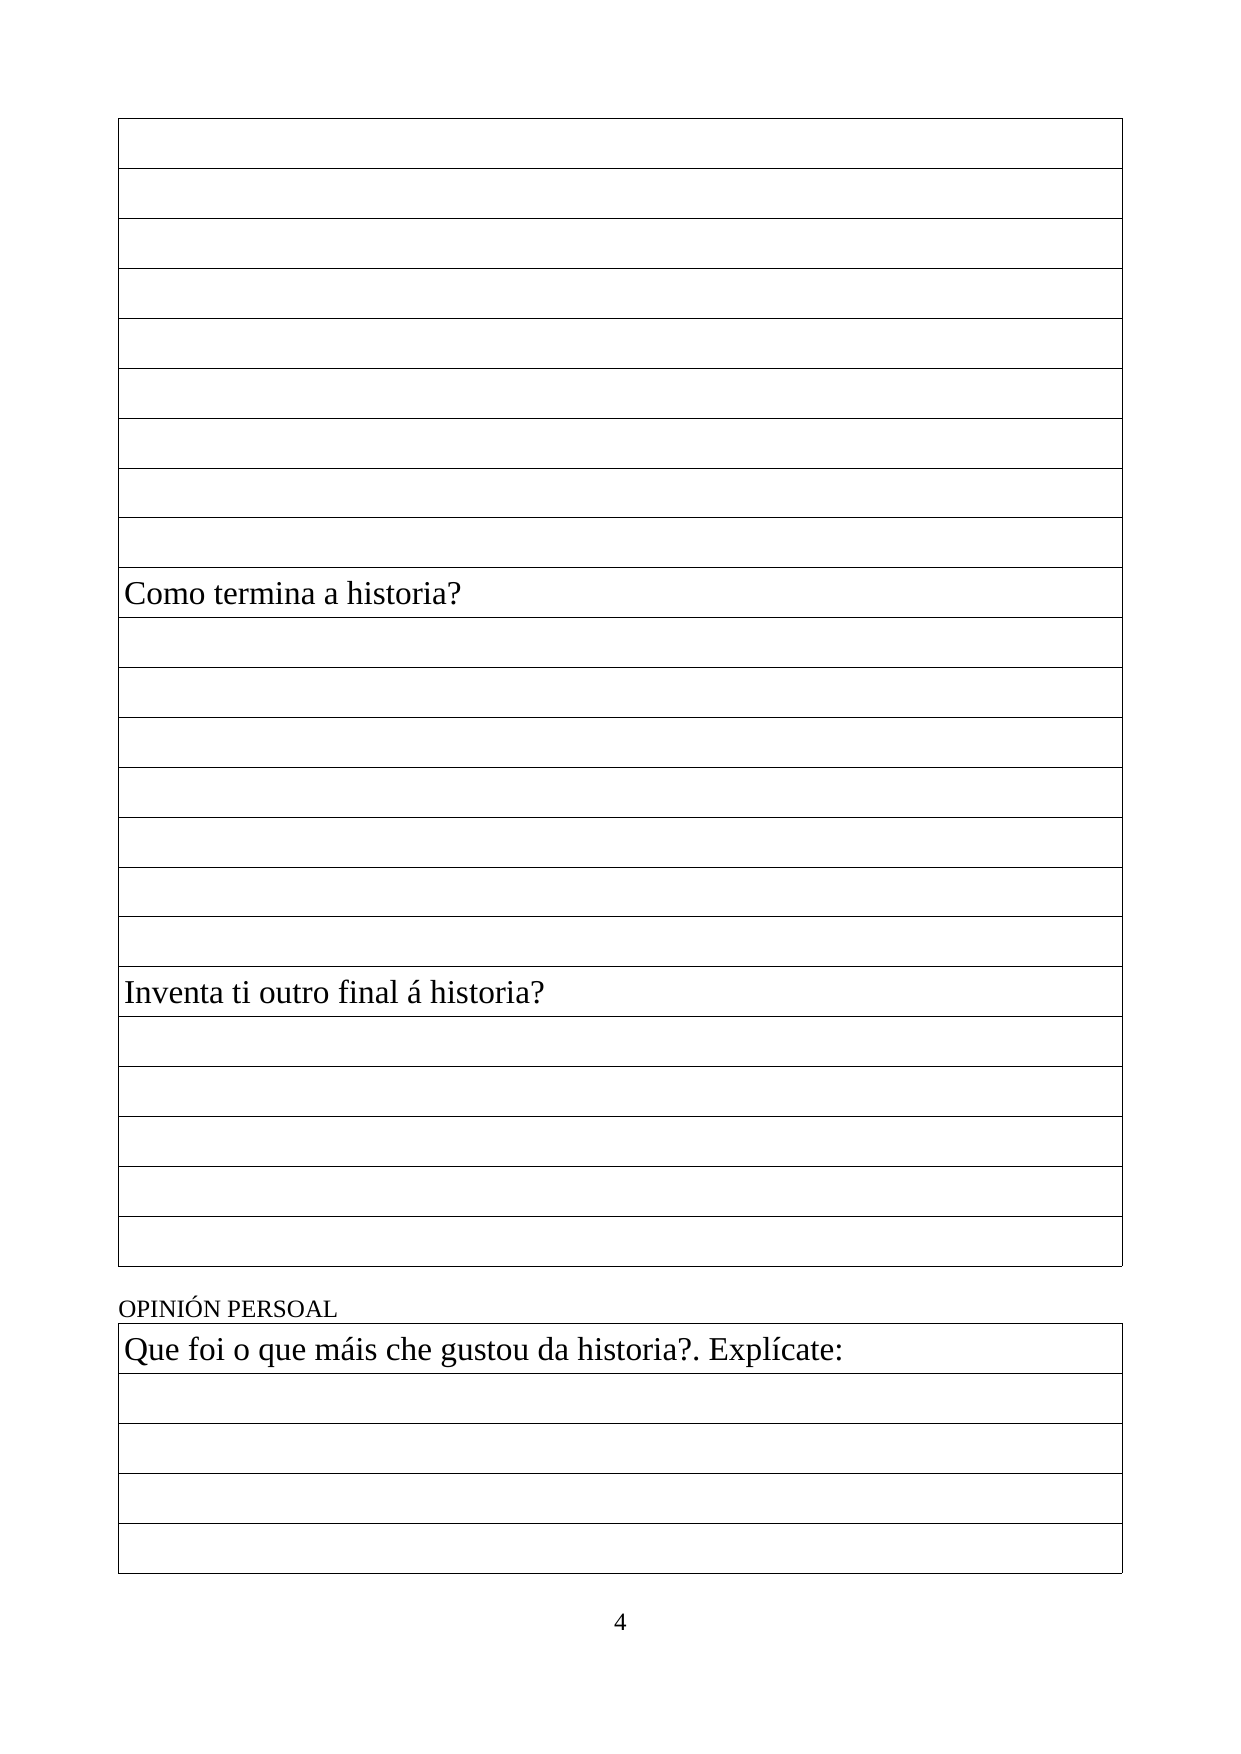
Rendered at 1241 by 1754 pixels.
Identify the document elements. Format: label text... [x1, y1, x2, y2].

table_cell [119, 419, 1122, 467]
table_cell [119, 1017, 1122, 1066]
table_cell [119, 1424, 1122, 1473]
table_cell [119, 1474, 1122, 1523]
table_cell [119, 1374, 1122, 1423]
table_cell [119, 1167, 1122, 1216]
table_cell [119, 868, 1122, 916]
table_cell [119, 668, 1122, 717]
table_cell [119, 1524, 1122, 1573]
table_cell [119, 917, 1122, 966]
table_cell [119, 119, 1122, 168]
table_cell [119, 369, 1122, 417]
table_cell Como termina a historia? [119, 568, 1122, 617]
table_cell [119, 1067, 1122, 1116]
table_cell [119, 469, 1122, 517]
table_header Que foi o que máis che gustou da historia?. Explícate: [119, 1324, 1122, 1373]
table_cell Inventa ti outro final á historia? [119, 967, 1122, 1016]
table_cell [119, 718, 1122, 767]
table_cell [119, 618, 1122, 667]
table_cell [119, 269, 1122, 318]
table_cell [119, 319, 1122, 368]
table_cell [119, 169, 1122, 218]
table_cell [119, 1117, 1122, 1166]
table_cell [119, 818, 1122, 867]
table_cell [119, 768, 1122, 817]
text OPINIÓN PERSOAL [118, 1294, 1122, 1323]
table_cell [119, 1217, 1122, 1266]
table_cell [119, 219, 1122, 268]
table_cell [119, 518, 1122, 567]
